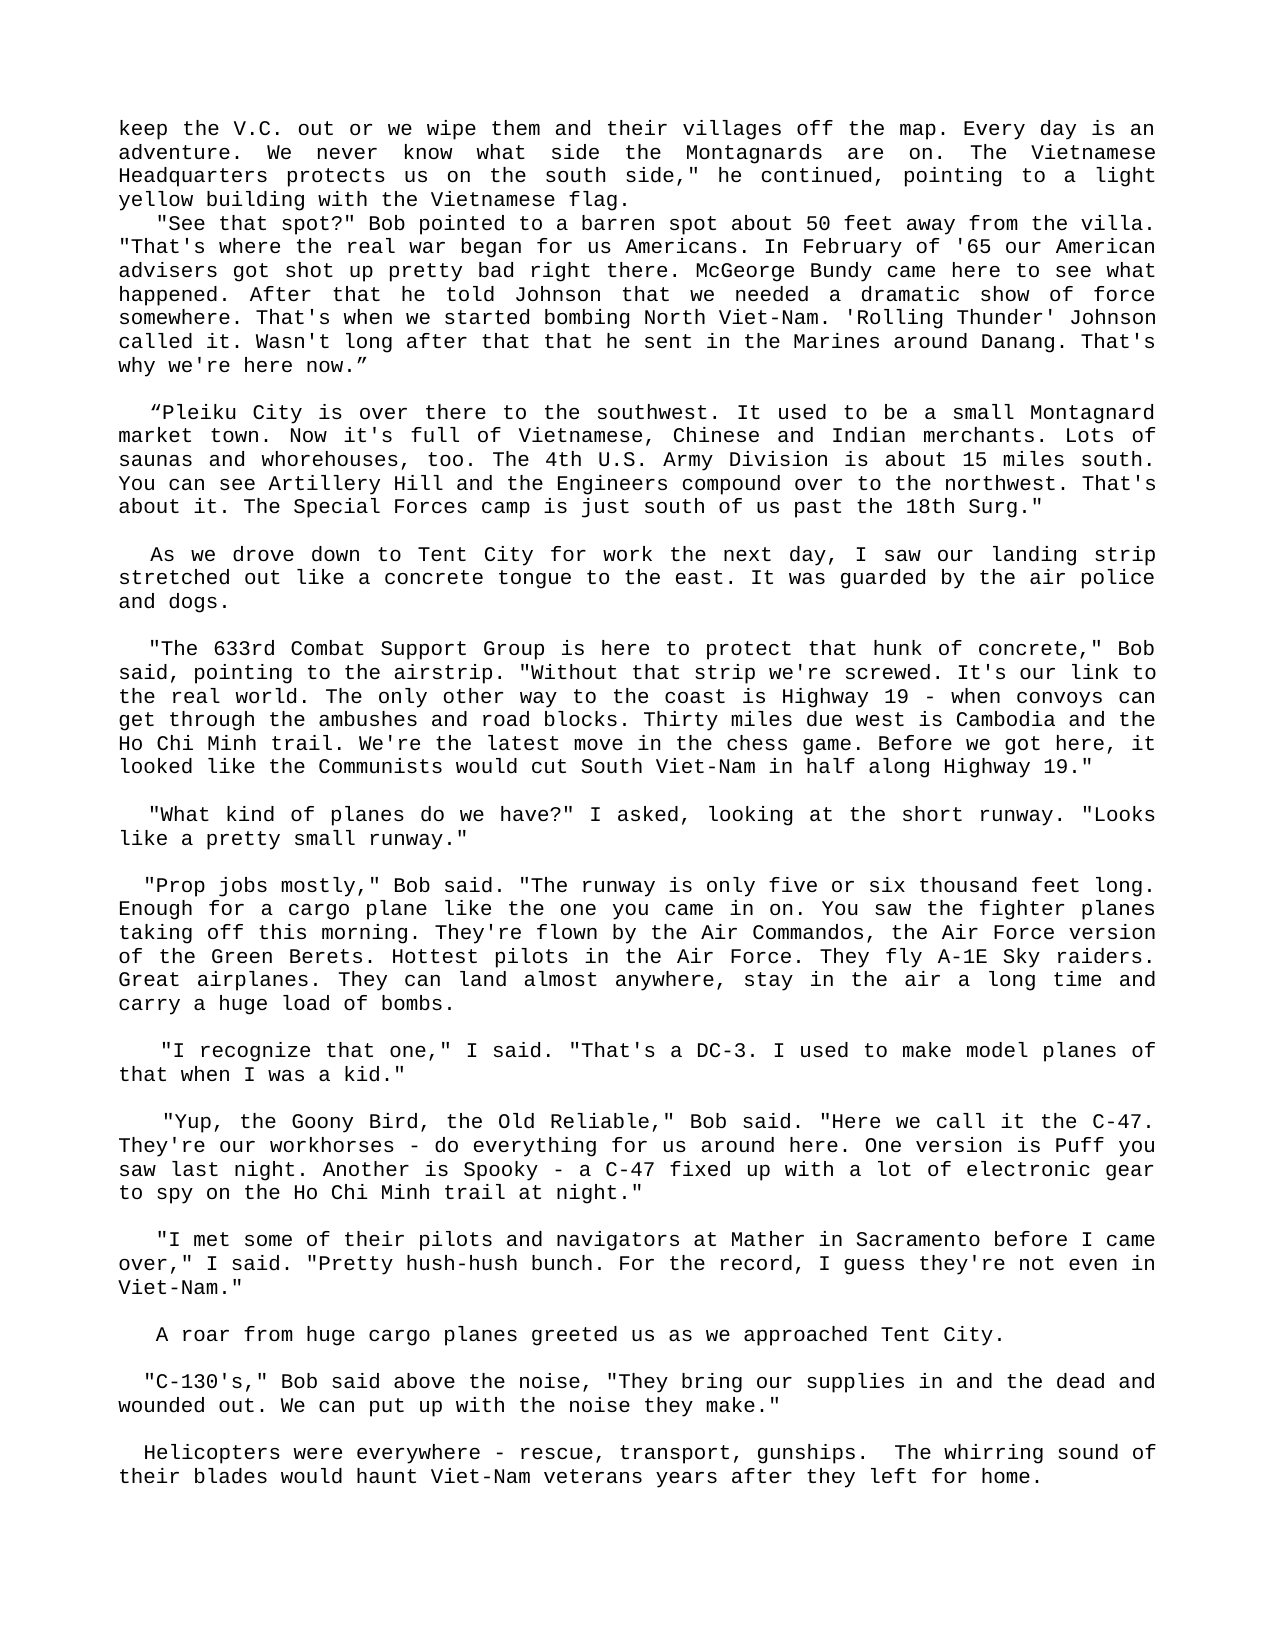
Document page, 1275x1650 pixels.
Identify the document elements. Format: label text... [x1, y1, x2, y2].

text "What kind of planes do we have?" I asked, looking at the short runway. "Looks like a pretty small runway." [118, 804, 1157, 851]
text "I recognize that one," I said. "That's a DC-3. I used to make model planes of that when I was a kid." [118, 1040, 1157, 1088]
text "Prop jobs mostly," Bob said. "The runway is only five or six thousand feet long. Enough for a cargo plane like the one you came in on. You saw the fighter planes taking off this morning. They're flown by the Air Commandos, the Air Force version of the Green Berets. Hottest pilots in the Air Force. They fly A-1E Sky raiders. Great airplanes. They can land almost anywhere, stay in the air a long time and carry a huge load of bombs. [118, 875, 1157, 1017]
text "I met some of their pilots and navigators at Mather in Sacramento before I came over," I said. "Pretty hush-hush bunch. For the record, I guess they're not even in Viet-Nam." [118, 1229, 1157, 1300]
text "Yup, the Goony Bird, the Old Reliable," Bob said. "Here we call it the C-47. They're our workhorses - do everything for us around here. One version is Puff you saw last night. Another is Spooky - a C-47 fixed up with a lot of electronic gear to spy on the Ho Chi Minh trail at night." [118, 1111, 1157, 1206]
text Helicopters were everywhere - rescue, transport, gunships. The whirring sound of their blades would haunt Viet-Nam veterans years after they left for home. [118, 1442, 1157, 1489]
text keep the V.C. out or we wipe them and their villages off the map. Every day is an adventure. We never know what side the Montagnards are on. The Vietnamese Headquarters protects us on the south side," he continued, pointing to a light yellow building with the Vietnamese flag. [118, 118, 1157, 213]
text "See that spot?" Bob pointed to a barren spot about 50 feet away from the villa. "That's where the real war began for us Americans. In February of '65 our American advisers got shot up pretty bad right there. McGeorge Bundy came here to see what happened. After that he told Johnson that we needed a dramatic show of force somewhere. That's when we started bombing North Viet-Nam. 'Rolling Thunder' Johnson called it. Wasn't long after that that he sent in the Marines around Danang. That's why we're here now.” [118, 213, 1157, 378]
text A roar from huge cargo planes greeted us as we approached Tent City. [118, 1324, 1157, 1348]
text “Pleiku City is over there to the southwest. It used to be a small Montagnard market town. Now it's full of Vietnamese, Chinese and Indian merchants. Lots of saunas and whorehouses, too. The 4th U.S. Army Division is about 15 miles south. You can see Artillery Hill and the Engineers compound over to the northwest. That's about it. The Special Forces camp is just south of us past the 18th Surg." [118, 402, 1157, 520]
text "C-130's," Bob said above the noise, "They bring our supplies in and the dead and wounded out. We can put up with the noise they make." [118, 1371, 1157, 1419]
text As we drove down to Tent City for work the next day, I saw our landing strip stretched out like a concrete tongue to the east. It was guarded by the air police and dogs. [118, 544, 1157, 615]
text "The 633rd Combat Support Group is here to protect that hunk of concrete," Bob said, pointing to the airstrip. "Without that strip we're screwed. It's our link to the real world. The only other way to the coast is Highway 19 - when convoys can get through the ambushes and road blocks. Thirty miles due west is Cambodia and the Ho Chi Minh trail. We're the latest move in the chess game. Before we got here, it looked like the Communists would cut South Viet-Nam in half along Highway 19." [118, 638, 1157, 780]
